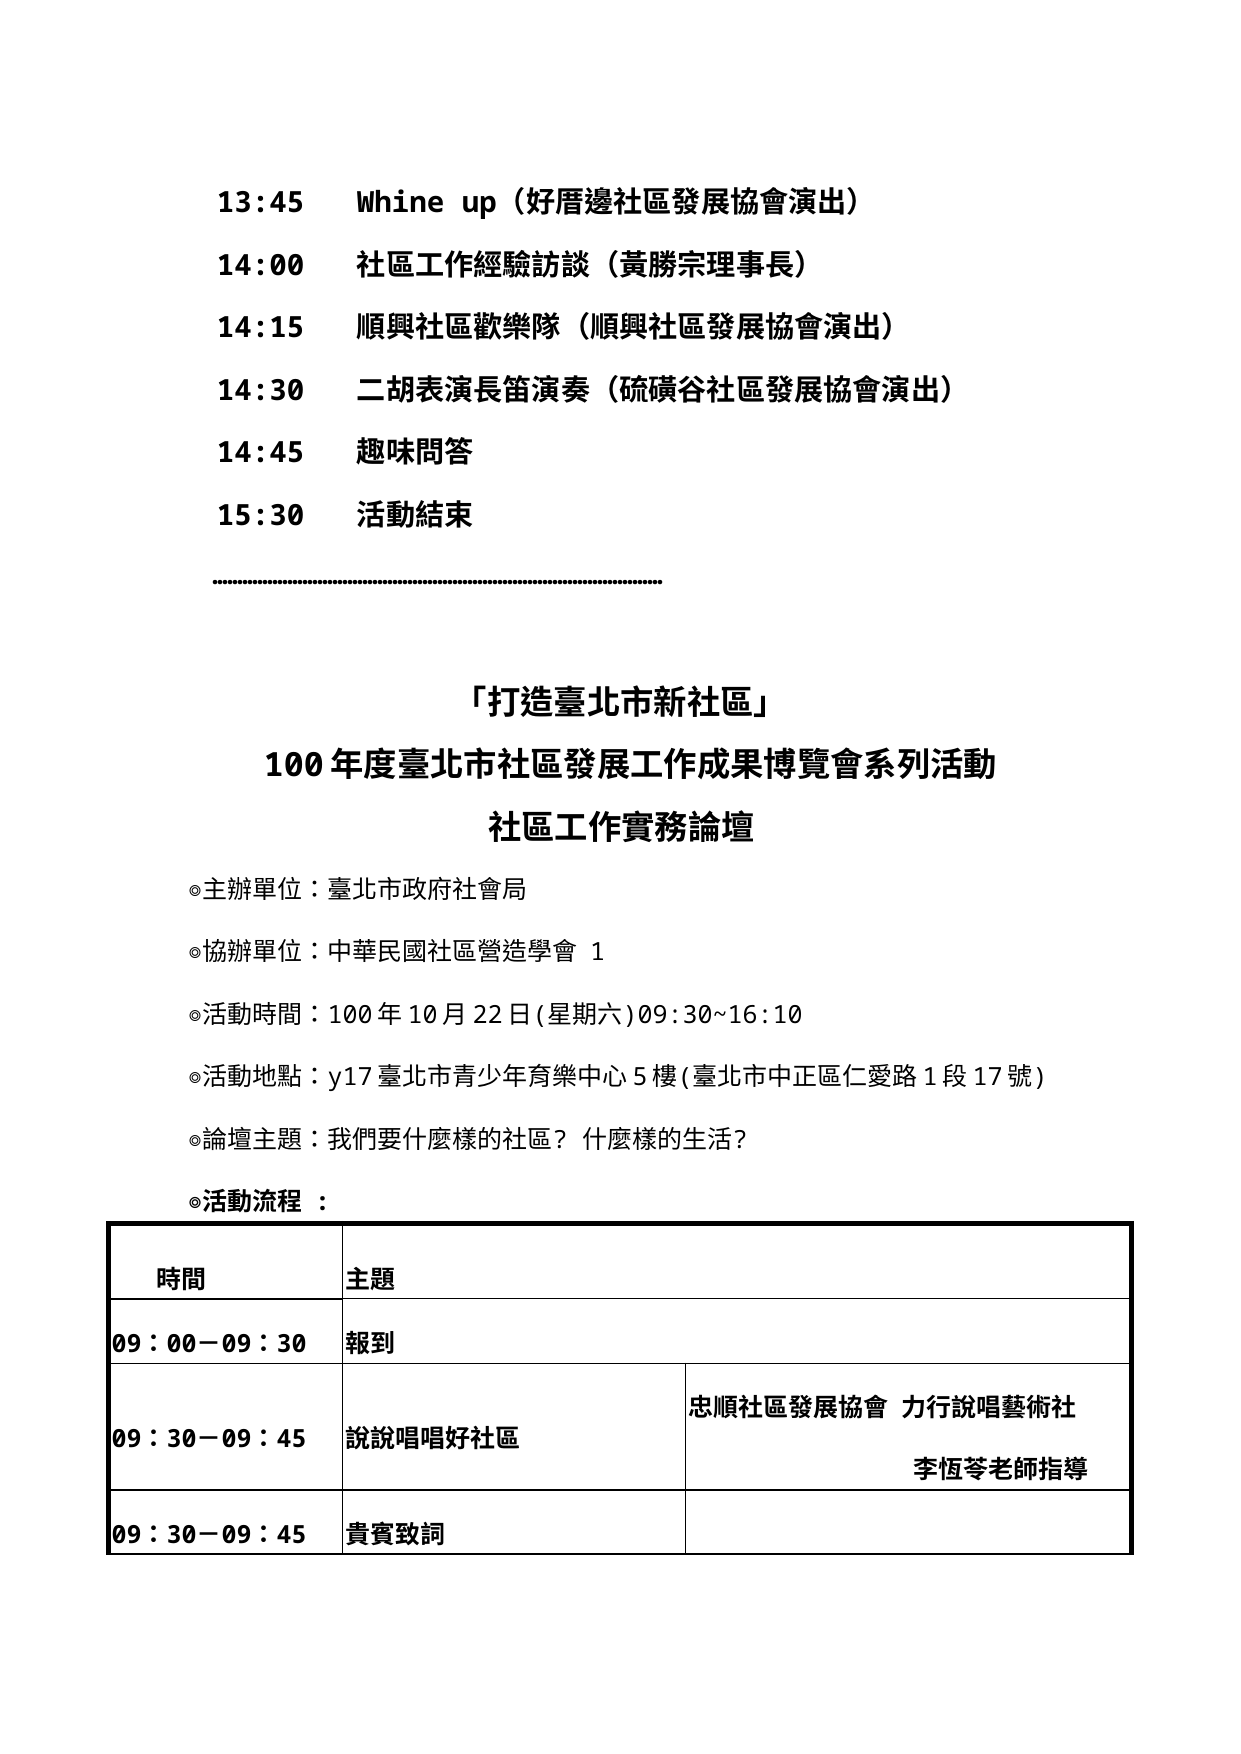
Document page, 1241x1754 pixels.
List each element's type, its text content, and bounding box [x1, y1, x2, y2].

table_cell 09：30－09：45 [111, 1364, 342, 1489]
text ◎活動時間：100年10月22日(星期六)09:30~16:10 [187, 971, 1053, 1033]
text 15:30 活動結束 [187, 471, 1053, 533]
text 14:45 趣味問答 [187, 408, 1053, 471]
text 14:00 社區工作經驗訪談（黃勝宗理事長） [187, 221, 1053, 283]
table_header 時間 [111, 1226, 342, 1298]
text ◎活動流程 : [187, 1158, 1053, 1221]
table_cell [686, 1491, 1129, 1553]
text ◎主辦單位：臺北市政府社會局 [187, 846, 1053, 908]
table_cell 說說唱唱好社區 [343, 1364, 685, 1489]
text ◎活動地點：y17臺北市青少年育樂中心5樓(臺北市中正區仁愛路1段17號) [187, 1033, 1053, 1096]
text 13:45 Whine up（好厝邊社區發展協會演出） [187, 158, 1053, 221]
text 「打造臺北市新社區」 [187, 658, 1053, 721]
text 100年度臺北市社區發展工作成果博覽會系列活動 [187, 721, 1053, 783]
text ◎協辦單位：中華民國社區營造學會 1 [187, 908, 1053, 971]
table_cell 09：00－09：30 [111, 1300, 342, 1362]
table_cell 09：30－09：45 [111, 1491, 342, 1553]
table_cell 忠順社區發展協會 力行說唱藝術社 李恆苓老師指導 [686, 1364, 1129, 1489]
table_cell 報到 [343, 1299, 1129, 1362]
text ……………………………………………………………………………… [187, 533, 1053, 596]
table_header 主題 [343, 1226, 1129, 1298]
table_cell 貴賓致詞 [343, 1491, 685, 1553]
text ◎論壇主題：我們要什麼樣的社區? 什麼樣的生活? [187, 1096, 1053, 1158]
text 14:30 二胡表演長笛演奏（硫磺谷社區發展協會演出） [187, 346, 1053, 408]
text 14:15 順興社區歡樂隊（順興社區發展協會演出） [187, 283, 1053, 346]
text 社區工作實務論壇 [187, 783, 1053, 846]
